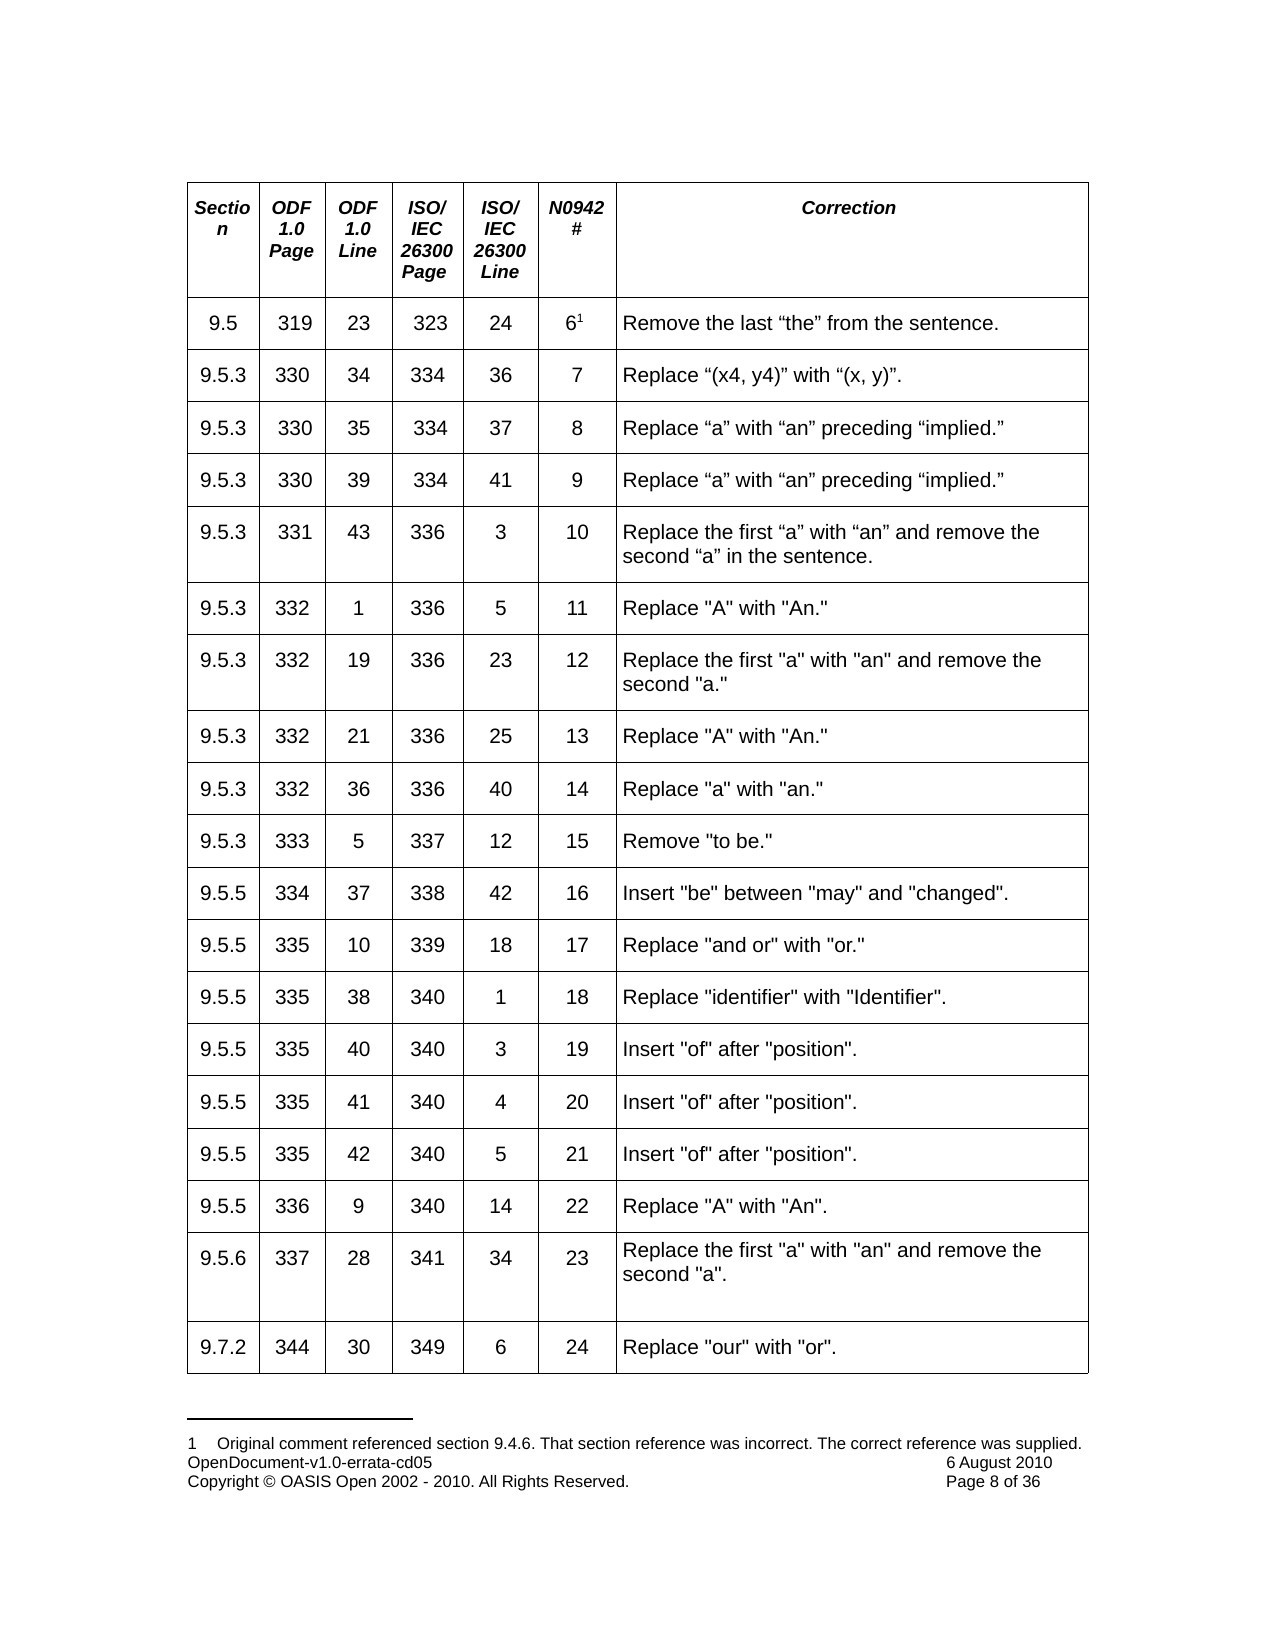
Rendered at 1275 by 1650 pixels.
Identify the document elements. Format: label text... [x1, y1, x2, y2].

table_cell 334 [393, 402, 463, 453]
table_cell Replace "and or" with "or." [617, 920, 1088, 971]
table_cell Insert "of" after "position". [617, 1024, 1088, 1075]
table_cell 39 [326, 454, 392, 506]
table_cell 9.5.5 [188, 1181, 259, 1232]
table_cell 335 [260, 972, 325, 1023]
table_cell 9.5 [188, 298, 259, 349]
table_cell 335 [260, 1076, 325, 1127]
table_cell 336 [393, 583, 463, 634]
table_cell 9.5.3 [188, 711, 259, 762]
table_cell 341 [393, 1233, 463, 1321]
table_cell 40 [326, 1024, 392, 1075]
table_cell 11 [539, 583, 616, 634]
table_cell 332 [260, 583, 325, 634]
table_cell Replace "identifier" with "Identifier". [617, 972, 1088, 1023]
table_cell 332 [260, 763, 325, 814]
table_cell 9.5.3 [188, 815, 259, 867]
table_cell 336 [393, 635, 463, 710]
table_cell 30 [326, 1322, 392, 1373]
table_cell 9.5.5 [188, 1076, 259, 1127]
table_cell 40 [464, 763, 538, 814]
table_cell 334 [260, 868, 325, 919]
table_cell 3 [464, 1024, 538, 1075]
table_cell 36 [464, 350, 538, 401]
table_cell 24 [464, 298, 538, 349]
table_cell 41 [464, 454, 538, 506]
table_cell Insert "of" after "position". [617, 1129, 1088, 1180]
table_header N0942 # [539, 183, 616, 297]
table_cell 6 [464, 1322, 538, 1373]
table_cell Remove the last “the” from the sentence. [617, 298, 1088, 349]
table_cell 14 [539, 763, 616, 814]
table_cell 5 [326, 815, 392, 867]
table_cell 9.5.5 [188, 1024, 259, 1075]
table_cell 330 [260, 350, 325, 401]
table_cell 333 [260, 815, 325, 867]
table_cell 25 [464, 711, 538, 762]
table_cell Replace “(x4, y4)” with “(x, y)”. [617, 350, 1088, 401]
table_header Correction [617, 183, 1088, 297]
table_cell 9.5.3 [188, 583, 259, 634]
table_cell 34 [464, 1233, 538, 1321]
table_cell 4 [464, 1076, 538, 1127]
table_cell 340 [393, 1129, 463, 1180]
table_cell 9.5.5 [188, 868, 259, 919]
table_cell Replace "our" with "or". [617, 1322, 1088, 1373]
table_cell 5 [464, 1129, 538, 1180]
table_cell 9.5.3 [188, 763, 259, 814]
table_cell 9.5.3 [188, 635, 259, 710]
table_cell 332 [260, 711, 325, 762]
table_cell Replace "a" with "an." [617, 763, 1088, 814]
table_cell 8 [539, 402, 616, 453]
table_cell 42 [464, 868, 538, 919]
table_cell 37 [326, 868, 392, 919]
table_cell Insert "be" between "may" and "changed". [617, 868, 1088, 919]
table_cell 337 [260, 1233, 325, 1321]
table_cell 22 [539, 1181, 616, 1232]
table_cell 6 [539, 298, 616, 349]
table_cell 330 [260, 454, 325, 506]
table_cell 15 [539, 815, 616, 867]
table_cell 340 [393, 1076, 463, 1127]
table_cell 334 [393, 454, 463, 506]
table_cell 335 [260, 1024, 325, 1075]
table_cell 9.7.2 [188, 1322, 259, 1373]
table_cell 36 [326, 763, 392, 814]
table_cell 319 [260, 298, 325, 349]
table_header ISO/IEC 26300 Page [393, 183, 463, 297]
table_cell 344 [260, 1322, 325, 1373]
table_cell 330 [260, 402, 325, 453]
table_cell 3 [464, 507, 538, 582]
table_cell 337 [393, 815, 463, 867]
table_cell 38 [326, 972, 392, 1023]
table_cell 42 [326, 1129, 392, 1180]
table_cell Replace the first “a” with “an” and remove the second “a” in the sentence. [617, 507, 1088, 582]
table_cell 9 [539, 454, 616, 506]
table_cell Replace the first "a" with "an" and remove the second "a." [617, 635, 1088, 710]
table_cell 12 [464, 815, 538, 867]
table_cell 19 [326, 635, 392, 710]
table_cell 19 [539, 1024, 616, 1075]
table_cell 334 [393, 350, 463, 401]
table_cell 336 [393, 763, 463, 814]
table_cell 13 [539, 711, 616, 762]
table_cell 335 [260, 920, 325, 971]
table_cell 336 [260, 1181, 325, 1232]
table_cell 340 [393, 972, 463, 1023]
table_cell 23 [326, 298, 392, 349]
table_cell 331 [260, 507, 325, 582]
table_cell 9 [326, 1181, 392, 1232]
table_cell 336 [393, 507, 463, 582]
table_cell 1 [464, 972, 538, 1023]
table_cell 1 [326, 583, 392, 634]
table_cell 21 [326, 711, 392, 762]
table_cell 20 [539, 1076, 616, 1127]
table_cell 24 [539, 1322, 616, 1373]
table_cell 340 [393, 1181, 463, 1232]
table_cell 12 [539, 635, 616, 710]
table_cell 9.5.3 [188, 507, 259, 582]
table_cell 332 [260, 635, 325, 710]
table_cell 16 [539, 868, 616, 919]
table_cell 35 [326, 402, 392, 453]
table_cell 9.5.3 [188, 402, 259, 453]
table_cell Replace “a” with “an” preceding “implied.” [617, 454, 1088, 506]
table_cell Replace "A" with "An." [617, 583, 1088, 634]
table_cell Replace "A" with "An." [617, 711, 1088, 762]
table_cell 349 [393, 1322, 463, 1373]
table_cell 10 [326, 920, 392, 971]
table_cell 23 [464, 635, 538, 710]
table_cell Insert "of" after "position". [617, 1076, 1088, 1127]
table_cell 37 [464, 402, 538, 453]
table_cell 10 [539, 507, 616, 582]
table_cell 28 [326, 1233, 392, 1321]
table_cell 18 [464, 920, 538, 971]
table_cell 336 [393, 711, 463, 762]
table_cell 21 [539, 1129, 616, 1180]
table_cell 335 [260, 1129, 325, 1180]
table_cell 9.5.5 [188, 920, 259, 971]
table_header Section [188, 183, 259, 297]
table_cell 338 [393, 868, 463, 919]
table_cell 5 [464, 583, 538, 634]
table_cell 14 [464, 1181, 538, 1232]
table_cell 43 [326, 507, 392, 582]
table_cell 9.5.6 [188, 1233, 259, 1321]
table_cell 34 [326, 350, 392, 401]
table_cell 23 [539, 1233, 616, 1321]
table_cell Replace “a” with “an” preceding “implied.” [617, 402, 1088, 453]
table_header ISO/IEC 26300 Line [464, 183, 538, 297]
table_cell Replace "A" with "An". [617, 1181, 1088, 1232]
table_cell 340 [393, 1024, 463, 1075]
table_cell 9.5.5 [188, 1129, 259, 1180]
table_cell 7 [539, 350, 616, 401]
table_cell 17 [539, 920, 616, 971]
table_cell 339 [393, 920, 463, 971]
table_header ODF 1.0 Line [326, 183, 392, 297]
table_cell 323 [393, 298, 463, 349]
table_cell 9.5.3 [188, 454, 259, 506]
table_cell 9.5.5 [188, 972, 259, 1023]
table_cell 18 [539, 972, 616, 1023]
table_cell 41 [326, 1076, 392, 1127]
table_cell 9.5.3 [188, 350, 259, 401]
table_cell Replace the first "a" with "an" and remove the second "a". [617, 1233, 1088, 1321]
table_cell Remove "to be." [617, 815, 1088, 867]
table_header ODF 1.0 Page [260, 183, 325, 297]
